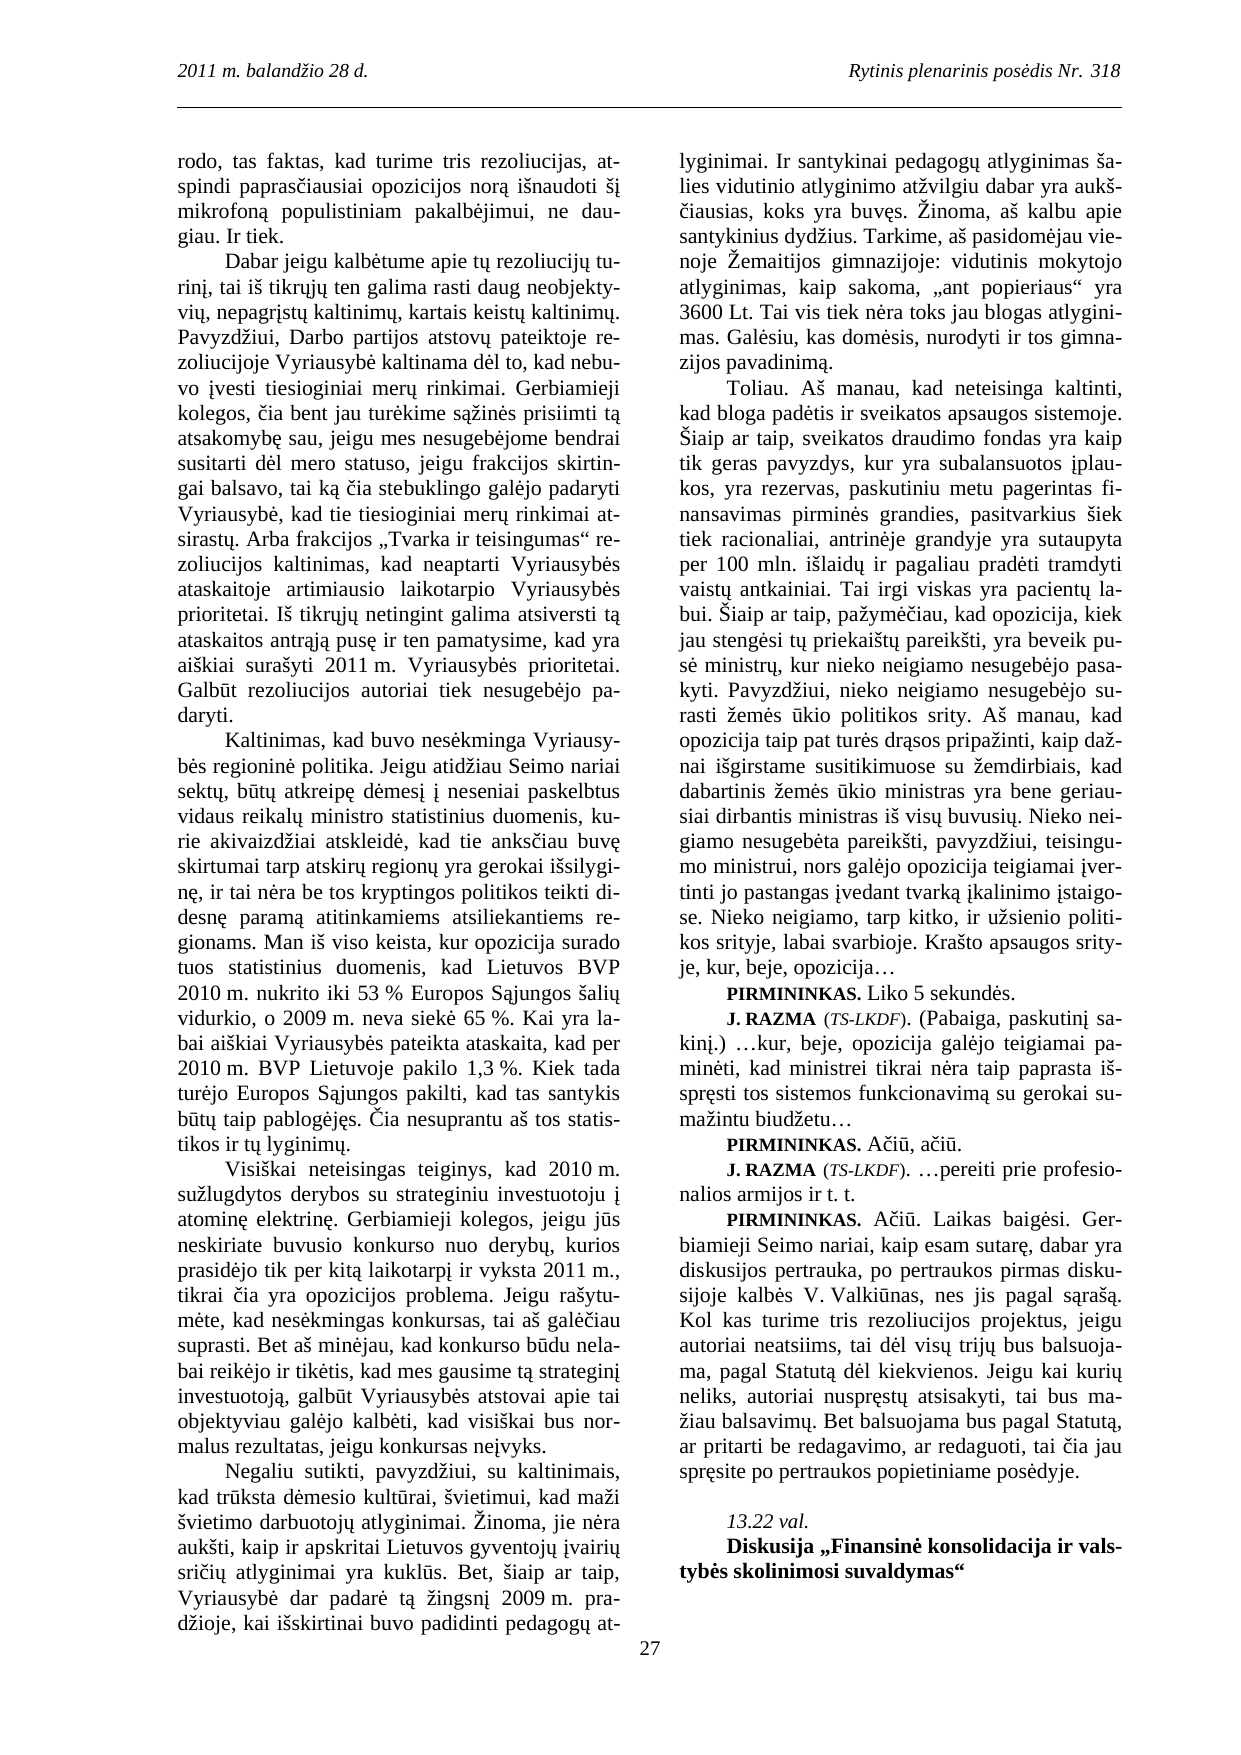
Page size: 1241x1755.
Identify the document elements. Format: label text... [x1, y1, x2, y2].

text J. RAZMA (TS-LKDF). (Pa­bai­ga, pas­ku­ti­nį sa­ki­nį.) …kur, be­je, opo­zi­ci­ja ga­lė­jo tei­gia­mai pa­mi­nė­ti, kad mi­nist­rei tik­rai nė­ra taip pa­pras­ta iš­spręs­ti tos sis­te­mos funk­cio­na­vi­mą su ge­ro­kai su­ma­žin­tu biu­dže­tu… [679, 1005, 1122, 1131]
text Ne­ga­liu su­tik­ti, pa­vyz­džiui, su kal­ti­ni­mais, kad trūks­ta dė­me­sio kul­tū­rai, švie­ti­mui, kad ma­ži švie­ti­mo dar­buo­to­jų at­ly­gi­ni­mai. Ži­no­ma, jie nė­ra aukš­ti, kaip ir ap­skri­tai Lie­tu­vos gy­ven­to­jų įvai­rių sri­čių at­ly­gi­ni­mai yra kuk­lūs. Bet, šiaip ar taip, Vy­riau­sy­bė dar pa­da­rė tą žings­nį 2009 m. pra­džio­je, kai iš­skir­ti­nai bu­vo pa­di­din­ti pe­da­go­gų at­ [177, 1458, 620, 1635]
text Kal­ti­ni­mas, kad bu­vo ne­sėk­min­ga Vy­riau­sy­bės re­gio­ni­nė po­li­ti­ka. Jei­gu ati­džiau Sei­mo na­riai sek­tų, bū­tų at­krei­pę dė­me­sį į ne­se­niai pa­skelb­tus vi­daus rei­ka­lų mi­nist­ro sta­tis­ti­nius duo­me­nis, ku­rie aki­vaiz­džiai at­sklei­dė, kad tie anks­čiau bu­vę skir­tu­mai tarp at­ski­rų re­gio­nų yra ge­ro­kai iš­si­ly­gi­nę, ir tai nė­ra be tos kryp­tin­gos po­li­ti­kos teik­ti di­des­nę pa­ra­mą ati­tin­ka­miems at­si­lie­kan­tiems re­gio­nams. Man iš vi­so keis­ta, kur opo­zi­ci­ja su­ra­do tuos sta­tis­ti­nius duo­me­nis, kad Lie­tu­vos BVP 2010 m. nu­kri­to iki 53 % Eu­ro­pos Są­jun­gos ša­lių vi­dur­kio, o 2009 m. ne­va sie­kė 65 %. Kai yra la­bai aiš­kiai Vy­riau­sy­bės pa­teik­ta ata­skai­ta, kad per 2010 m. BVP Lie­tu­vo­je pa­ki­lo 1,3 %. Kiek ta­da tu­rė­jo Eu­ro­pos Są­jun­gos pa­kil­ti, kad tas san­ty­kis bū­tų taip pa­blo­gė­jęs. Čia ne­su­pran­tu aš tos sta­tis­ti­kos ir tų ly­gi­ni­mų. [177, 727, 620, 1156]
text PIRMININKAS. Li­ko 5 se­kun­dės. [679, 979, 1122, 1005]
text Vi­siš­kai ne­tei­sin­gas tei­gi­nys, kad 2010 m. suž­lug­dy­tos de­ry­bos su stra­te­gi­niu in­ves­tuo­to­ju į ato­mi­nę elek­tri­nę. Ger­bia­mie­ji ko­le­gos, jei­gu jūs ne­ski­ria­te bu­vu­sio kon­kur­so nuo de­ry­bų, ku­rios pra­si­dė­jo tik per ki­tą lai­ko­tar­pį ir vyks­ta 2011 m., tik­rai čia yra opo­zi­ci­jos pro­ble­ma. Jei­gu ra­šy­tu­mė­te, kad ne­sėk­min­gas kon­kur­sas, tai aš ga­lė­čiau su­pras­ti. Bet aš mi­nė­jau, kad kon­kur­so bū­du ne­la­bai rei­kė­jo ir ti­kė­tis, kad mes gau­si­me tą stra­te­gi­nį in­ves­tuo­to­ją, gal­būt Vy­riau­sy­bės at­sto­vai apie tai ob­jek­ty­viau ga­lė­jo kal­bė­ti, kad vi­siš­kai bus nor­ma­lus re­zul­ta­tas, jei­gu kon­kur­sas ne­įvyks. [177, 1156, 620, 1458]
text PIRMININKAS. Ačiū, ačiū. [679, 1131, 1122, 1156]
text 13.22 val. [726, 1509, 1122, 1533]
text ro­do, tas fak­tas, kad tu­ri­me tris re­zo­liu­ci­jas, at­spin­di pa­pras­čiau­siai opo­zi­ci­jos no­rą iš­nau­do­ti šį mik­ro­fo­ną po­pu­lis­ti­niam pa­kal­bė­ji­mui, ne dau­giau. Ir tiek. [177, 148, 620, 248]
text J. RAZMA (TS-LKDF). …per­ei­ti prie pro­fe­sio­na­lios ar­mi­jos ir t. t. [679, 1156, 1122, 1206]
text Da­bar jei­gu kal­bė­tu­me apie tų re­zo­liu­ci­jų tu­ri­nį, tai iš tik­rų­jų ten ga­li­ma ras­ti daug ne­ob­jek­ty­vių, ne­pa­grįs­tų kal­ti­ni­mų, kar­tais keis­tų kal­ti­ni­mų. Pa­vyz­džiui, Dar­bo par­ti­jos at­sto­vų pa­teik­to­je re­zo­liu­ci­jo­je Vy­riau­sy­bė kal­ti­na­ma dėl to, kad ne­bu­vo įves­ti tie­sio­gi­niai me­rų rin­ki­mai. Ger­bia­mie­ji ko­le­gos, čia bent jau tu­rė­ki­me są­ži­nės pri­si­im­ti tą at­sa­ko­my­bę sau, jei­gu mes ne­su­ge­bė­jo­me ben­drai su­si­tar­ti dėl me­ro sta­tu­so, jei­gu frak­ci­jos skir­tin­gai bal­sa­vo, tai ką čia ste­buk­lin­go ga­lė­jo pa­da­ry­ti Vy­riau­sy­bė, kad tie tie­sio­gi­niai me­rų rin­ki­mai at­si­ras­tų. Ar­ba frak­ci­jos „Tvar­ka ir tei­sin­gu­mas“ re­zo­liu­ci­jos kal­ti­ni­mas, kad ne­ap­tar­ti Vy­riau­sy­bės ata­skai­to­je ar­ti­miau­sio lai­ko­tar­pio Vy­riau­sy­bės pri­ori­te­tai. Iš tik­rų­jų ne­tin­gint ga­li­ma at­si­vers­ti tą ata­skai­tos ant­rą­ją pu­sę ir ten pa­ma­ty­si­me, kad yra aiš­kiai su­ra­šy­ti 2011 m. Vy­riau­sy­bės pri­ori­te­tai. Gal­būt re­zo­liu­ci­jos au­to­riai tiek ne­su­ge­bė­jo pa­dary­ti. [177, 248, 620, 727]
text ly­gi­ni­mai. Ir san­ty­ki­nai pe­da­go­gų at­ly­gi­ni­mas ša­lies vi­du­ti­nio at­ly­gi­ni­mo at­žvil­giu da­bar yra aukš­čiau­sias, koks yra bu­vęs. Ži­no­ma, aš kal­bu apie san­ty­ki­nius dy­džius. Tar­ki­me, aš pa­si­do­mė­jau vie­no­je Že­mai­ti­jos gim­na­zi­jo­je: vi­du­ti­nis mo­ky­to­jo at­ly­gi­ni­mas, kaip sa­ko­ma, „ant po­pie­riaus“ yra 3600 Lt. Tai vis tiek nė­ra toks jau blo­gas at­ly­gi­ni­mas. Ga­lė­siu, kas do­mė­sis, nu­ro­dy­ti ir tos gim­na­zi­jos pa­va­di­ni­mą. [679, 148, 1122, 374]
text Dis­ku­si­ja „Fi­nan­si­nė kon­so­li­da­ci­ja ir vals­ty­bės sko­li­ni­mo­si su­val­dy­mas“ [679, 1533, 1122, 1583]
text PIRMININKAS. Ačiū. Lai­kas bai­gė­si. Ger­bia­mie­ji Sei­mo na­riai, kaip esam su­ta­rę, da­bar yra dis­ku­si­jos per­trau­ka, po per­trau­kos pir­mas dis­ku­si­jo­je kal­bės V. Val­kiū­nas, nes jis pa­gal są­ra­šą. Kol kas tu­ri­me tris re­zo­liu­ci­jos pro­jek­tus, jei­gu au­to­riai ne­at­si­ims, tai dėl vi­sų tri­jų bus bal­suo­ja­ma, pa­gal Sta­tu­tą dėl kiek­vie­nos. Jei­gu kai ku­rių ne­liks, au­to­riai nu­spręs­tų at­si­sa­ky­ti, tai bus ma­žiau bal­sa­vi­mų. Bet bal­suo­ja­ma bus pa­gal Sta­tu­tą, ar pri­tar­ti be re­da­ga­vi­mo, ar re­da­guo­ti, tai čia jau sprę­si­te po per­trau­kos po­pie­ti­nia­me po­sė­dy­je. [679, 1206, 1122, 1484]
text To­liau. Aš ma­nau, kad ne­tei­sin­ga kal­tin­ti, kad blo­ga pa­dė­tis ir svei­ka­tos ap­sau­gos sis­te­mo­je. Šiaip ar taip, svei­ka­tos drau­di­mo fon­das yra kaip tik ge­ras pa­vyz­dys, kur yra su­ba­lan­suo­tos įplau­kos, yra re­zer­vas, pas­ku­ti­niu me­tu pa­ge­rin­tas fi­nan­sa­vi­mas pir­mi­nės gran­dies, pa­si­tvar­kius šiek tiek ra­cio­na­liai, ant­ri­nė­je gran­dy­je yra su­tau­py­ta per 100 mln. iš­lai­dų ir pa­ga­liau pra­dė­ti tram­dy­ti vais­tų ant­kai­niai. Tai ir­gi vis­kas yra pa­cien­tų la­bui. Šiaip ar taip, pa­žy­mė­čiau, kad opo­zi­ci­ja, kiek jau sten­gė­si tų prie­kaiš­tų pa­reikš­ti, yra be­veik pu­sė mi­nist­rų, kur nie­ko nei­gia­mo ne­su­ge­bė­jo pa­sa­ky­ti. Pa­vyz­džiui, nie­ko nei­gia­mo ne­su­ge­bė­jo su­ras­ti že­mės ūkio po­li­ti­kos sri­ty. Aš ma­nau, kad opo­zi­ci­ja taip pat tu­rės drą­sos pri­pa­žin­ti, kaip daž­nai iš­girs­ta­me su­si­ti­ki­muo­se su žem­dir­biais, kad da­bar­ti­nis že­mės ūkio mi­nist­ras yra be­ne ge­riau­siai dir­ban­tis mi­nist­ras iš vi­sų bu­vu­sių. Nie­ko nei­gia­mo ne­su­ge­bė­ta pa­reikš­ti, pa­vyz­džiui, tei­sin­gu­mo mi­nist­rui, nors ga­lė­jo opo­zi­ci­ja tei­gia­mai įver­tin­ti jo pa­stan­gas įve­dant tvar­ką įka­li­ni­mo įstai­go­se. Nie­ko nei­gia­mo, tarp kit­ko, ir už­sie­nio po­li­ti­kos sri­ty­je, la­bai svar­bio­je. Kraš­to ap­sau­gos sri­ty­je, kur, be­je, opo­zi­ci­ja… [679, 374, 1122, 979]
